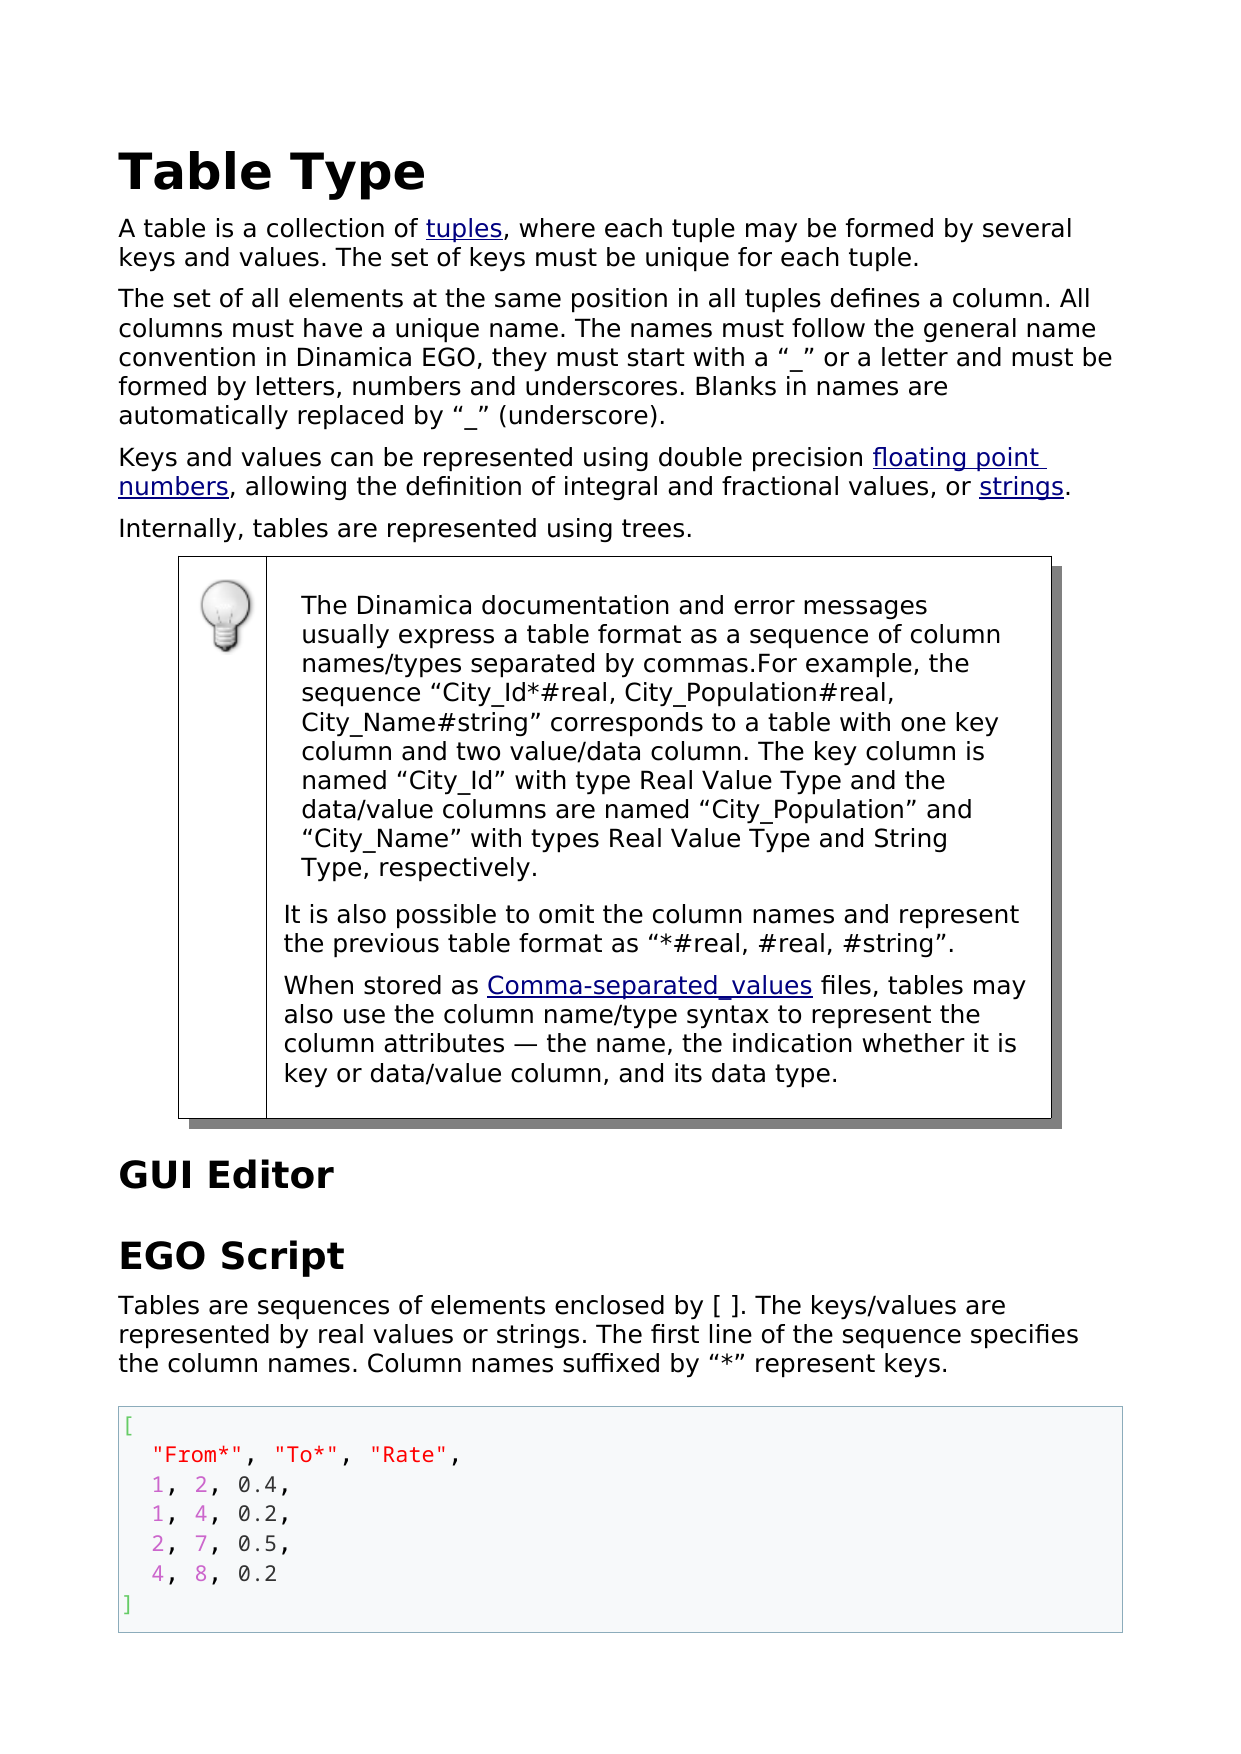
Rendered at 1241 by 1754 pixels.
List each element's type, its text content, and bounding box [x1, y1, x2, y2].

text Keys and values can be represented using double precision floating point numbers, allowing the definition of integral and fractional values, or strings. [118, 443, 1122, 501]
subtitle Table Type [118, 143, 1122, 201]
text Internally, tables are represented using trees. [118, 514, 1122, 543]
subtitle GUI Editor [118, 1154, 1122, 1197]
picture [190, 579, 266, 655]
text A table is a collection of tuples, where each tuple may be formed by several keys and values. The set of keys must be unique for each tuple. [118, 214, 1122, 272]
table_header [179, 557, 266, 1118]
text The set of all elements at the same position in all tuples defines a column. All columns must have a unique name. The names must follow the general name convention in Dinamica EGO, they must start with a “_” or a letter and must be formed by letters, numbers and underscores. Blanks in names are automatically replaced by “_” (underscore). [118, 285, 1122, 431]
table_header [ "From*", "To*", "Rate", 1, 2, 0.4, 1, 4, 0.2, 2, 7, 0.5, 4, 8, 0.2 ] [119, 1407, 1122, 1632]
text Tables are sequences of elements enclosed by [ ]. The keys/values are represented by real values or strings. The first line of the sequence specifies the column names. Column names suffixed by “*” represent keys. [118, 1291, 1122, 1379]
subtitle EGO Script [118, 1235, 1122, 1279]
table_header The Dinamica documentation and error messages usually express a table format as a sequence of column names/types separated by commas.For example, the sequence “City_Id*#real, City_Population#real, City_Name#string” corresponds to a table with one key column and two value/data column. The key column is named “City_Id” with type Real Value Type and the data/value columns are named “City_Population” and “City_Name” with types Real Value Type and String Type, respectively. It is also possible to omit the column names and represent the previous table format as “*#real, #real, #string”. When stored as Comma-separated_values files, tables may also use the column name/type syntax to represent the column attributes — the name, the indication whether it is key or data/value column, and its data type. [267, 557, 1051, 1118]
